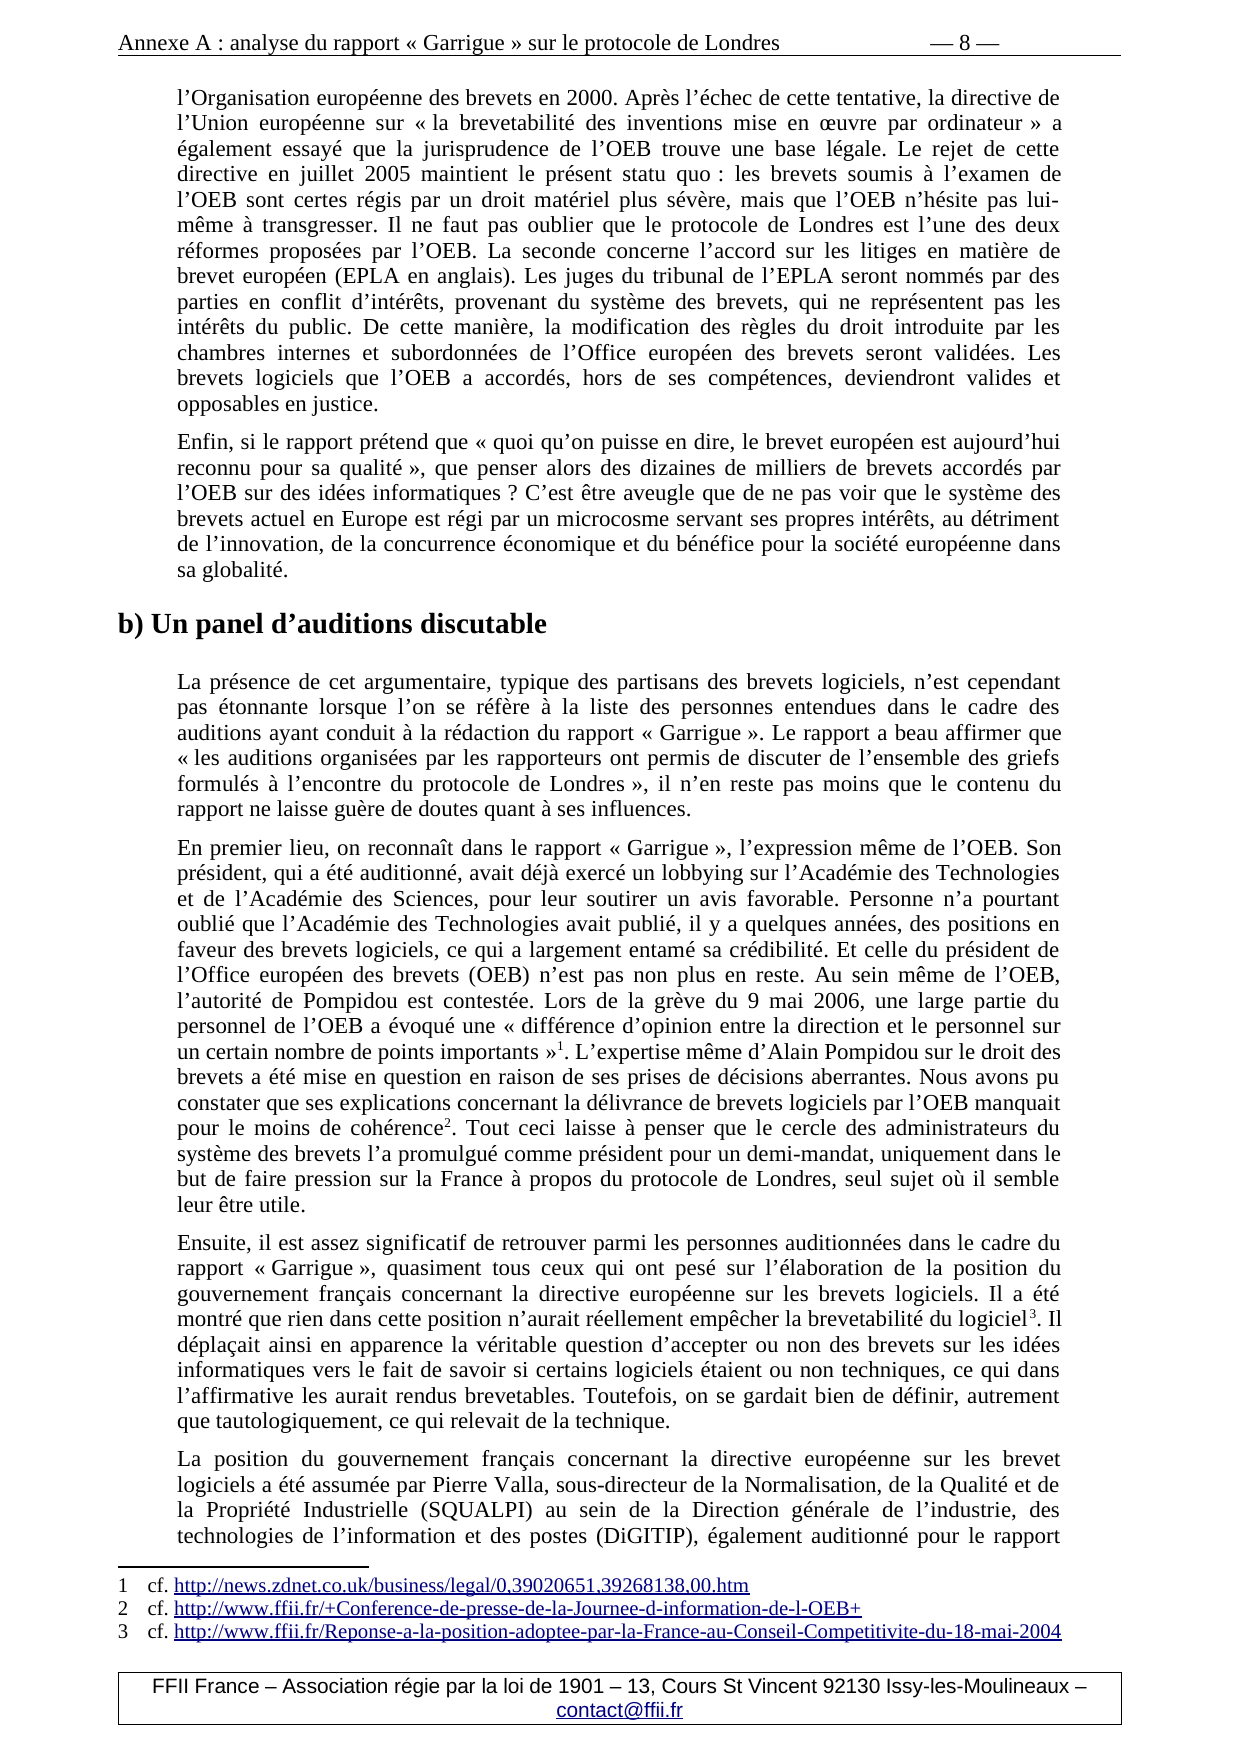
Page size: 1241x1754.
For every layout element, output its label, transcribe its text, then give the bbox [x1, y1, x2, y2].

text Enfin, si le rapport prétend que « quoi qu’on puisse en dire, le brevet européen est aujourd’hui reconnu pour sa qualité », que penser alors des dizaines de milliers de brevets accordés par l’OEB sur des idées informatiques ? C’est être aveugle que de ne pas voir que le système des brevets actuel en Europe est régi par un microcosme servant ses propres intérêts, au détriment de l’innovation, de la concurrence économique et du bénéfice pour la société européenne dans sa globalité. [177, 429, 1062, 582]
text En premier lieu, on reconnaît dans le rapport « Garrigue », l’expression même de l’OEB. Son président, qui a été auditionné, avait déjà exercé un lobbying sur l’Académie des Technologies et de l’Académie des Sciences, pour leur soutirer un avis favorable. Personne n’a pourtant oublié que l’Académie des Technologies avait publié, il y a quelques années, des positions en faveur des brevets logiciels, ce qui a largement entamé sa crédibilité. Et celle du président de l’Office européen des brevets (OEB) n’est pas non plus en reste. Au sein même de l’OEB, l’autorité de Pompidou est contestée. Lors de la grève du 9 mai 2006, une large partie du personnel de l’OEB a évoqué une « différence d’opinion entre la direction et le personnel sur un certain nombre de points importants ». L’expertise même d’Alain Pompidou sur le droit des brevets a été mise en question en raison de ses prises de décisions aberrantes. Nous avons pu constater que ses explications concernant la délivrance de brevets logiciels par l’OEB manquait pour le moins de cohérence. Tout ceci laisse à penser que le cercle des administrateurs du système des brevets l’a promulgué comme président pour un demi-mandat, uniquement dans le but de faire pression sur la France à propos du protocole de Londres, seul sujet où il semble leur être utile. [177, 834, 1062, 1217]
text La présence de cet argumentaire, typique des partisans des brevets logiciels, n’est cependant pas étonnante lorsque l’on se réfère à la liste des personnes entendues dans le cadre des auditions ayant conduit à la rédaction du rapport « Garrigue ». Le rapport a beau affirmer que « les auditions organisées par les rapporteurs ont permis de discuter de l’ensemble des griefs formulés à l’encontre du protocole de Londres », il n’en reste pas moins que le contenu du rapport ne laisse guère de doutes quant à ses influences. [177, 669, 1062, 822]
text La position du gouvernement français concernant la directive européenne sur les brevet logiciels a été assumée par Pierre Valla, sous-directeur de la Normalisation, de la Qualité et de la Propriété Industrielle (SQUALPI) au sein de la Direction générale de l’industrie, des technologies de l’information et des postes (DiGITIP), également auditionné pour le rapport « Garrigue ». Il faut savoir que la DiGITIP assure la tutelle de l’Institut national de la propriété industrielle (INPI) et s’appuie sur l’expertise de l’INPI dans les négociations interministérielles au sujet des brevets. La DiGITIP n’a jamais caché qu’elle défendait au niveau communautaire l’instauration officielle du brevet logiciel en Europe. [177, 1446, 1062, 1548]
text l’Organisation européenne des brevets en 2000. Après l’échec de cette tentative, la directive de l’Union européenne sur « la brevetabilité des inventions mise en œuvre par ordinateur » a également essayé que la jurisprudence de l’OEB trouve une base légale. Le rejet de cette directive en juillet 2005 maintient le présent statu quo : les brevets soumis à l’examen de l’OEB sont certes régis par un droit matériel plus sévère, mais que l’OEB n’hésite pas lui-même à transgresser. Il ne faut pas oublier que le protocole de Londres est l’une des deux réformes proposées par l’OEB. La seconde concerne l’accord sur les litiges en matière de brevet européen (EPLA en anglais). Les juges du tribunal de l’EPLA seront nommés par des parties en conflit d’intérêts, provenant du système des brevets, qui ne représentent pas les intérêts du public. De cette manière, la modification des règles du droit introduite par les chambres internes et subordonnées de l’Office européen des brevets seront validées. Les brevets logiciels que l’OEB a accordés, hors de ses compétences, deviendront valides et opposables en justice. [177, 84, 1062, 416]
text cf. http://news.zdnet.co.uk/business/legal/0,39020651,39268138,00.htm [118, 1573, 1121, 1596]
text cf. http://www.ffii.fr/+Conference-de-presse-de-la-Journee-d-information-de-l-OEB+ [118, 1596, 1121, 1619]
text Ensuite, il est assez significatif de retrouver parmi les personnes auditionnées dans le cadre du rapport « Garrigue », quasiment tous ceux qui ont pesé sur l’élaboration de la position du gouvernement français concernant la directive européenne sur les brevets logiciels. Il a été montré que rien dans cette position n’aurait réellement empêcher la brevetabilité du logiciel. Il déplaçait ainsi en apparence la véritable question d’accepter ou non des brevets sur les idées informatiques vers le fait de savoir si certains logiciels étaient ou non techniques, ce qui dans l’affirmative les aurait rendus brevetables. Toutefois, on se gardait bien de définir, autrement que tautologiquement, ce qui relevait de la technique. [177, 1230, 1062, 1434]
subtitle b) Un panel d’auditions discutable [118, 607, 1121, 639]
text cf. http://www.ffii.fr/Reponse-a-la-position-adoptee-par-la-France-au-Conseil-Competitivite-du-18-mai-2004 [118, 1619, 1121, 1642]
